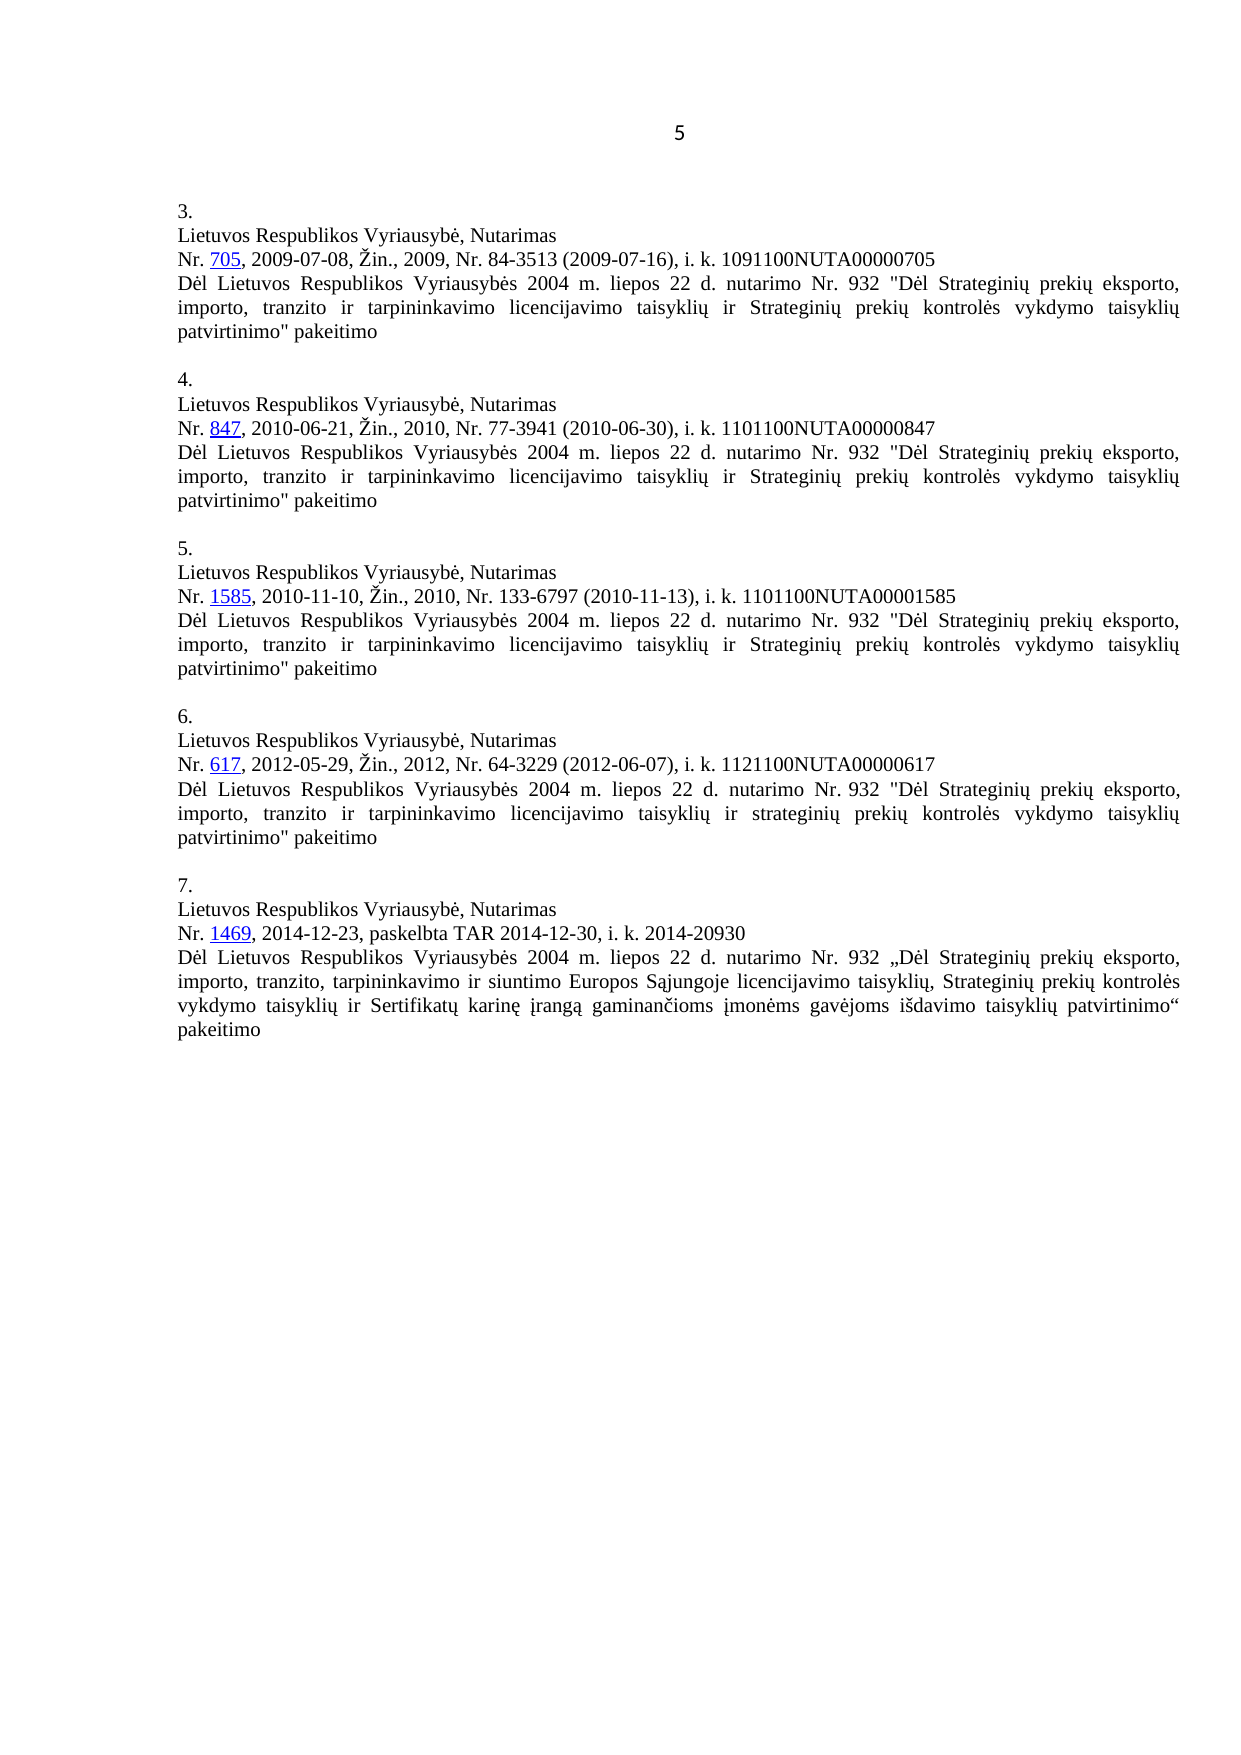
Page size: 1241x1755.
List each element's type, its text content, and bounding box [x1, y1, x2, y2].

text 3. [177, 199, 1181, 223]
text Dėl Lietuvos Respublikos Vyriausybės 2004 m. liepos 22 d. nutarimo Nr. 932 „Dėl Strateginių prekių eksporto, importo, tranzito, tarpininkavimo ir siuntimo Europos Sąjungoje licencijavimo taisyklių, Strateginių prekių kontrolės vykdymo taisyklių ir Sertifikatų karinę įrangą gaminančioms įmonėms gavėjoms išdavimo taisyklių patvirtinimo“ pakeitimo [177, 945, 1181, 1041]
text Lietuvos Respublikos Vyriausybė, Nutarimas [177, 560, 1181, 584]
text Dėl Lietuvos Respublikos Vyriausybės 2004 m. liepos 22 d. nutarimo Nr. 932 "Dėl Strateginių prekių eksporto, importo, tranzito ir tarpininkavimo licencijavimo taisyklių ir Strateginių prekių kontrolės vykdymo taisyklių patvirtinimo" pakeitimo [177, 271, 1181, 343]
text Lietuvos Respublikos Vyriausybė, Nutarimas [177, 897, 1181, 921]
text Nr. 705, 2009-07-08, Žin., 2009, Nr. 84-3513 (2009-07-16), i. k. 1091100NUTA00000705 [177, 247, 1181, 271]
text Lietuvos Respublikos Vyriausybė, Nutarimas [177, 223, 1181, 247]
text 7. [177, 873, 1181, 897]
text Nr. 1469, 2014-12-23, paskelbta TAR 2014-12-30, i. k. 2014-20930 [177, 921, 1181, 945]
text 5. [177, 536, 1181, 560]
text Nr. 847, 2010-06-21, Žin., 2010, Nr. 77-3941 (2010-06-30), i. k. 1101100NUTA00000847 [177, 416, 1181, 439]
text Dėl Lietuvos Respublikos Vyriausybės 2004 m. liepos 22 d. nutarimo Nr. 932 "Dėl Strateginių prekių eksporto, importo, tranzito ir tarpininkavimo licencijavimo taisyklių ir Strateginių prekių kontrolės vykdymo taisyklių patvirtinimo" pakeitimo [177, 608, 1181, 680]
text Lietuvos Respublikos Vyriausybė, Nutarimas [177, 391, 1181, 416]
text 6. [177, 704, 1181, 728]
text 4. [177, 367, 1181, 391]
text Nr. 617, 2012-05-29, Žin., 2012, Nr. 64-3229 (2012-06-07), i. k. 1121100NUTA00000617 [177, 752, 1181, 776]
text Dėl Lietuvos Respublikos Vyriausybės 2004 m. liepos 22 d. nutarimo Nr. 932 "Dėl Strateginių prekių eksporto, importo, tranzito ir tarpininkavimo licencijavimo taisyklių ir Strateginių prekių kontrolės vykdymo taisyklių patvirtinimo" pakeitimo [177, 439, 1181, 512]
text Lietuvos Respublikos Vyriausybė, Nutarimas [177, 728, 1181, 752]
text Nr. 1585, 2010-11-10, Žin., 2010, Nr. 133-6797 (2010-11-13), i. k. 1101100NUTA00001585 [177, 584, 1181, 608]
text Dėl Lietuvos Respublikos Vyriausybės 2004 m. liepos 22 d. nutarimo Nr. 932 "Dėl Strateginių prekių eksporto, importo, tranzito ir tarpininkavimo licencijavimo taisyklių ir strateginių prekių kontrolės vykdymo taisyklių patvirtinimo" pakeitimo [177, 776, 1181, 849]
